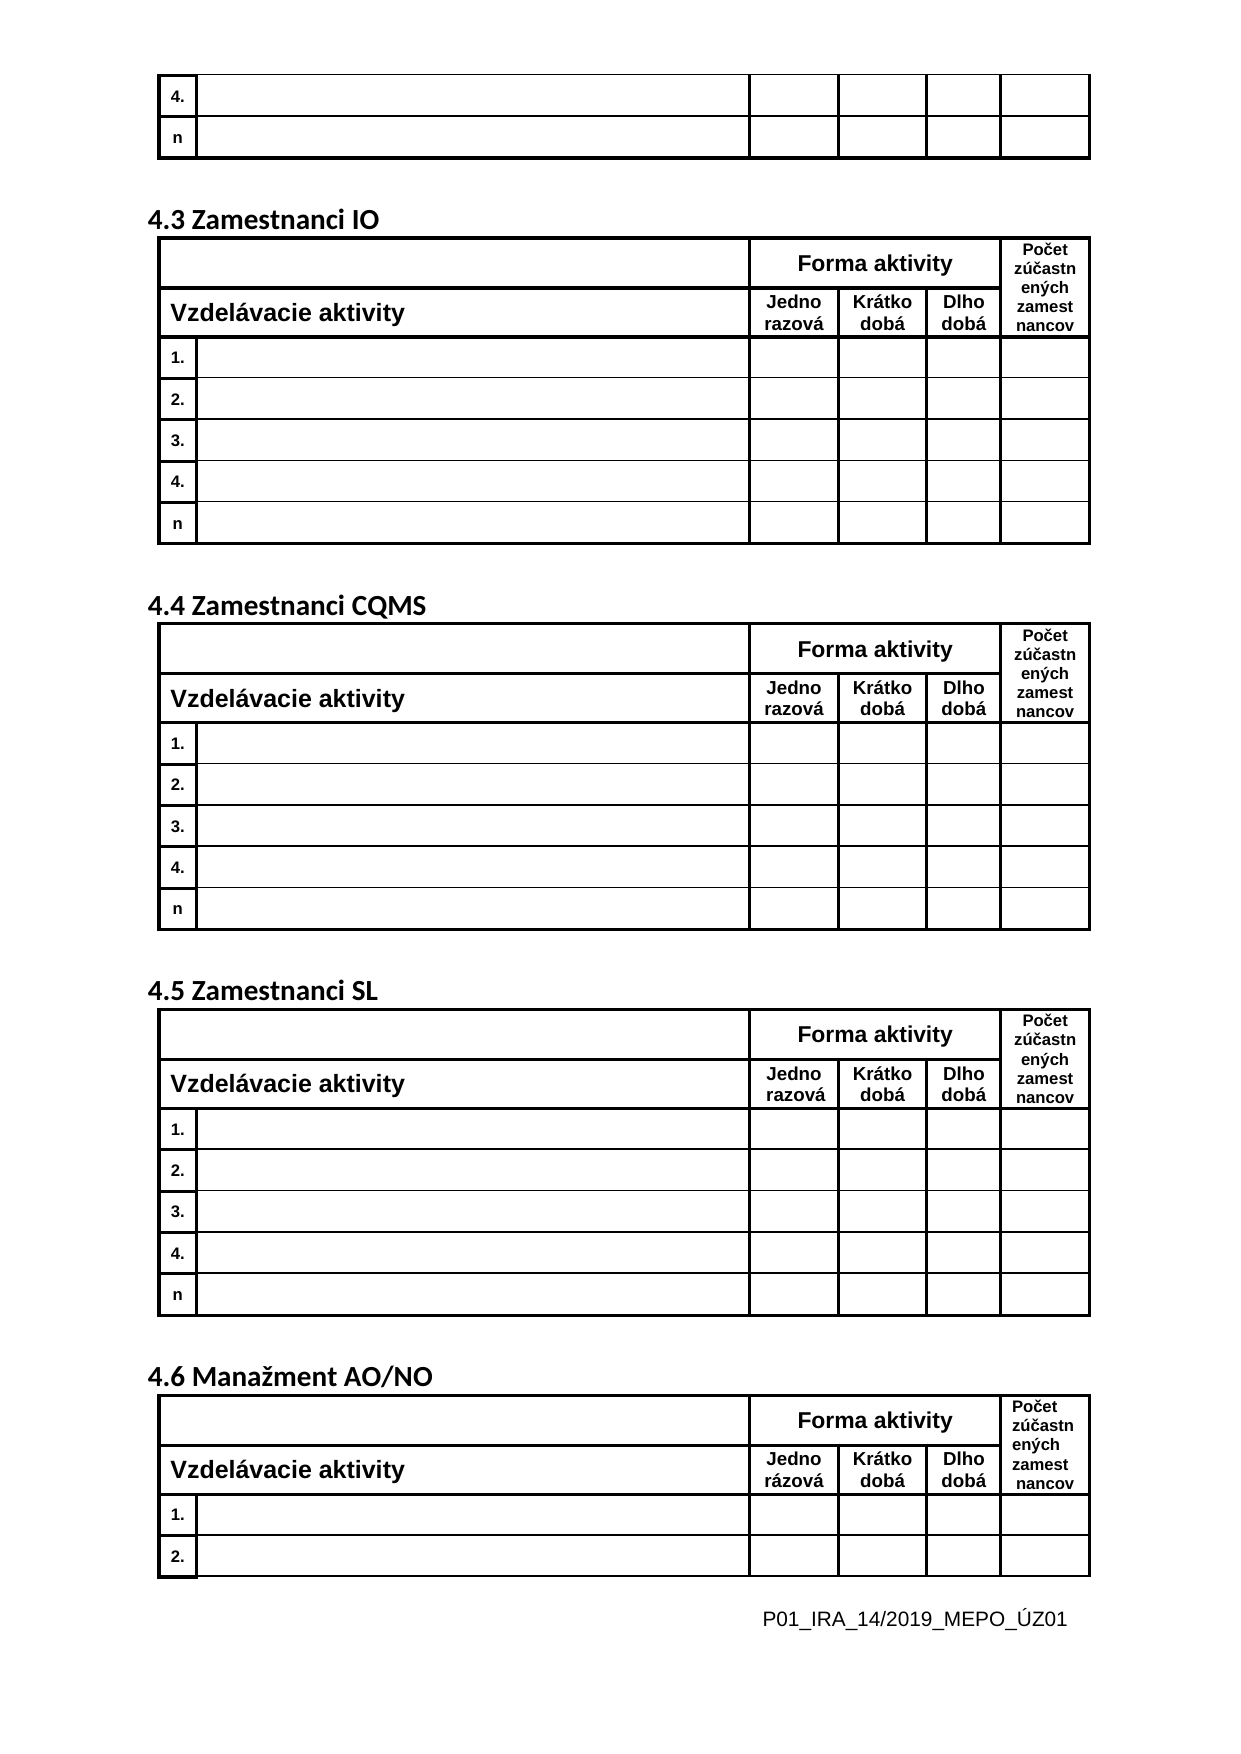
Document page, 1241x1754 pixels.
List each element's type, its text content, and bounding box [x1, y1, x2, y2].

table_cell [928, 378, 999, 418]
table_cell [751, 1233, 837, 1272]
table_cell [1002, 502, 1088, 542]
table_cell [928, 339, 999, 377]
table_cell [840, 1496, 925, 1534]
table_cell [928, 1274, 999, 1314]
table_cell [751, 847, 837, 887]
table_cell [1002, 1110, 1088, 1148]
table_cell [751, 1191, 837, 1231]
table_cell [751, 888, 837, 928]
table_cell [198, 117, 748, 156]
table_cell [751, 378, 837, 418]
table_header Forma aktivity [751, 1397, 999, 1443]
table_header Forma aktivity [751, 240, 999, 286]
table_header Forma aktivity [751, 1011, 999, 1058]
table_cell [751, 724, 837, 762]
table_cell Dlho dobá [928, 290, 999, 335]
table_cell [928, 724, 999, 762]
table_cell 4. [161, 77, 195, 115]
table_cell 1. [161, 1496, 195, 1534]
table_cell [840, 764, 925, 804]
table_cell [840, 117, 925, 156]
table_cell [198, 888, 748, 928]
table_header Počet zúčastnených zamest nancov [1002, 1397, 1088, 1493]
table_cell [840, 1110, 925, 1148]
text 4.6 Manažment AO/NO [148, 1358, 1093, 1394]
table_cell [1002, 1496, 1088, 1534]
table_cell Dlho dobá [928, 675, 999, 721]
table_cell [840, 461, 925, 501]
table_cell [1002, 888, 1088, 928]
table_header [161, 1011, 748, 1058]
table_cell [840, 1536, 925, 1575]
table_cell [198, 806, 748, 845]
table_cell [928, 1191, 999, 1231]
table_cell [840, 1274, 925, 1314]
text 4.5 Zamestnanci SL [148, 972, 1093, 1008]
table_cell [1002, 1536, 1088, 1575]
table_cell [928, 420, 999, 459]
table_cell [198, 1191, 748, 1231]
table_cell Krátko dobá [840, 290, 925, 335]
table_cell 3. [161, 1193, 195, 1231]
table_cell [1002, 339, 1088, 377]
table_header [161, 240, 748, 286]
table_cell [751, 1274, 837, 1314]
table_cell Krátko dobá [840, 1061, 925, 1107]
table_cell [198, 1536, 748, 1575]
table_cell [198, 378, 748, 418]
table_header Počet zúčastnených zamest nancov [1002, 240, 1088, 335]
table_cell [1002, 420, 1088, 459]
table_cell [751, 764, 837, 804]
table_cell [840, 1233, 925, 1272]
table_cell Krátko dobá [840, 1447, 925, 1493]
table_cell [198, 1150, 748, 1189]
table_cell n [161, 890, 195, 928]
table_cell [1002, 764, 1088, 804]
table_cell [1002, 1233, 1088, 1272]
table_cell Dlho dobá [928, 1061, 999, 1107]
table_cell [1002, 461, 1088, 501]
table_cell [928, 75, 999, 115]
table_cell [1002, 75, 1088, 115]
table_cell n [161, 1275, 195, 1314]
table_cell [928, 1536, 999, 1575]
table_cell 2. [161, 766, 195, 804]
table_cell [928, 502, 999, 542]
table_cell [198, 847, 748, 887]
table_cell [928, 1110, 999, 1148]
table_cell [751, 461, 837, 501]
table_cell [751, 117, 837, 156]
table_cell [928, 461, 999, 501]
table_cell 2. [161, 380, 195, 418]
table_cell 2. [161, 1537, 195, 1575]
table_cell [198, 1110, 748, 1148]
table_header [161, 625, 748, 672]
table_cell [840, 724, 925, 762]
text 4.4 Zamestnanci CQMS [148, 587, 1093, 622]
table_cell Jedno razová [751, 1061, 837, 1107]
table_cell [198, 724, 748, 762]
table_header Počet zúčastnených zamestnancov [1002, 1011, 1088, 1107]
table_cell [751, 420, 837, 459]
table_cell [751, 1110, 837, 1148]
table_cell [751, 339, 837, 377]
table_cell 3. [161, 807, 195, 845]
table_cell 1. [161, 1110, 195, 1148]
table_cell [751, 1536, 837, 1575]
table_cell 1. [161, 339, 195, 377]
table_cell Jedno rázová [751, 1447, 837, 1493]
table_cell Vzdelávacie aktivity [161, 675, 748, 721]
table_cell [751, 502, 837, 542]
table_cell [840, 806, 925, 845]
table_cell 3. [161, 421, 195, 459]
table_cell 4. [161, 848, 195, 887]
table_cell Vzdelávacie aktivity [161, 1061, 748, 1107]
table_cell [198, 1274, 748, 1314]
table_cell Jedno razová [751, 290, 837, 335]
table_cell [840, 378, 925, 418]
table_cell 2. [161, 1151, 195, 1189]
table_cell [1002, 847, 1088, 887]
table_cell [198, 339, 748, 377]
table_cell [198, 502, 748, 542]
table_cell [928, 888, 999, 928]
table_cell [928, 764, 999, 804]
text 4.3 Zamestnanci IO [148, 201, 1093, 236]
table_cell n [161, 504, 195, 542]
table_cell [198, 764, 748, 804]
table_cell 1. [161, 724, 195, 762]
table_cell Vzdelávacie aktivity [161, 290, 748, 335]
table_cell [198, 1496, 748, 1534]
table_header Počet zúčastnených zamest nancov [1002, 625, 1088, 721]
table_cell [928, 1233, 999, 1272]
table_cell [928, 847, 999, 887]
table_cell [198, 420, 748, 459]
table_cell [1002, 1150, 1088, 1189]
table_cell Dlho dobá [928, 1447, 999, 1493]
table_cell [1002, 806, 1088, 845]
table_cell [1002, 1191, 1088, 1231]
table_cell [198, 1233, 748, 1272]
table_cell [840, 75, 925, 115]
table_cell [928, 1496, 999, 1534]
table_cell Krátko dobá [840, 675, 925, 721]
table_cell [1002, 724, 1088, 762]
table_cell [840, 1191, 925, 1231]
table_cell Vzdelávacie aktivity [161, 1447, 748, 1493]
table_cell [751, 1496, 837, 1534]
table_cell [928, 1150, 999, 1189]
table_cell [1002, 117, 1088, 156]
table_cell [1002, 1274, 1088, 1314]
table_cell n [161, 118, 195, 156]
table_cell [1002, 378, 1088, 418]
table_header Forma aktivity [751, 625, 999, 672]
table_cell [751, 806, 837, 845]
table_cell Jedno razová [751, 675, 837, 721]
table_cell [840, 502, 925, 542]
table_cell 4. [161, 463, 195, 501]
table_cell [840, 847, 925, 887]
table_cell [928, 117, 999, 156]
table_cell [928, 806, 999, 845]
table_cell [840, 1150, 925, 1189]
table_cell 4. [161, 1234, 195, 1272]
table_cell [198, 75, 748, 115]
table_cell [751, 75, 837, 115]
table_cell [840, 888, 925, 928]
table_cell [840, 339, 925, 377]
table_header [161, 1397, 748, 1443]
table_cell [198, 461, 748, 501]
table_cell [751, 1150, 837, 1189]
table_cell [840, 420, 925, 459]
